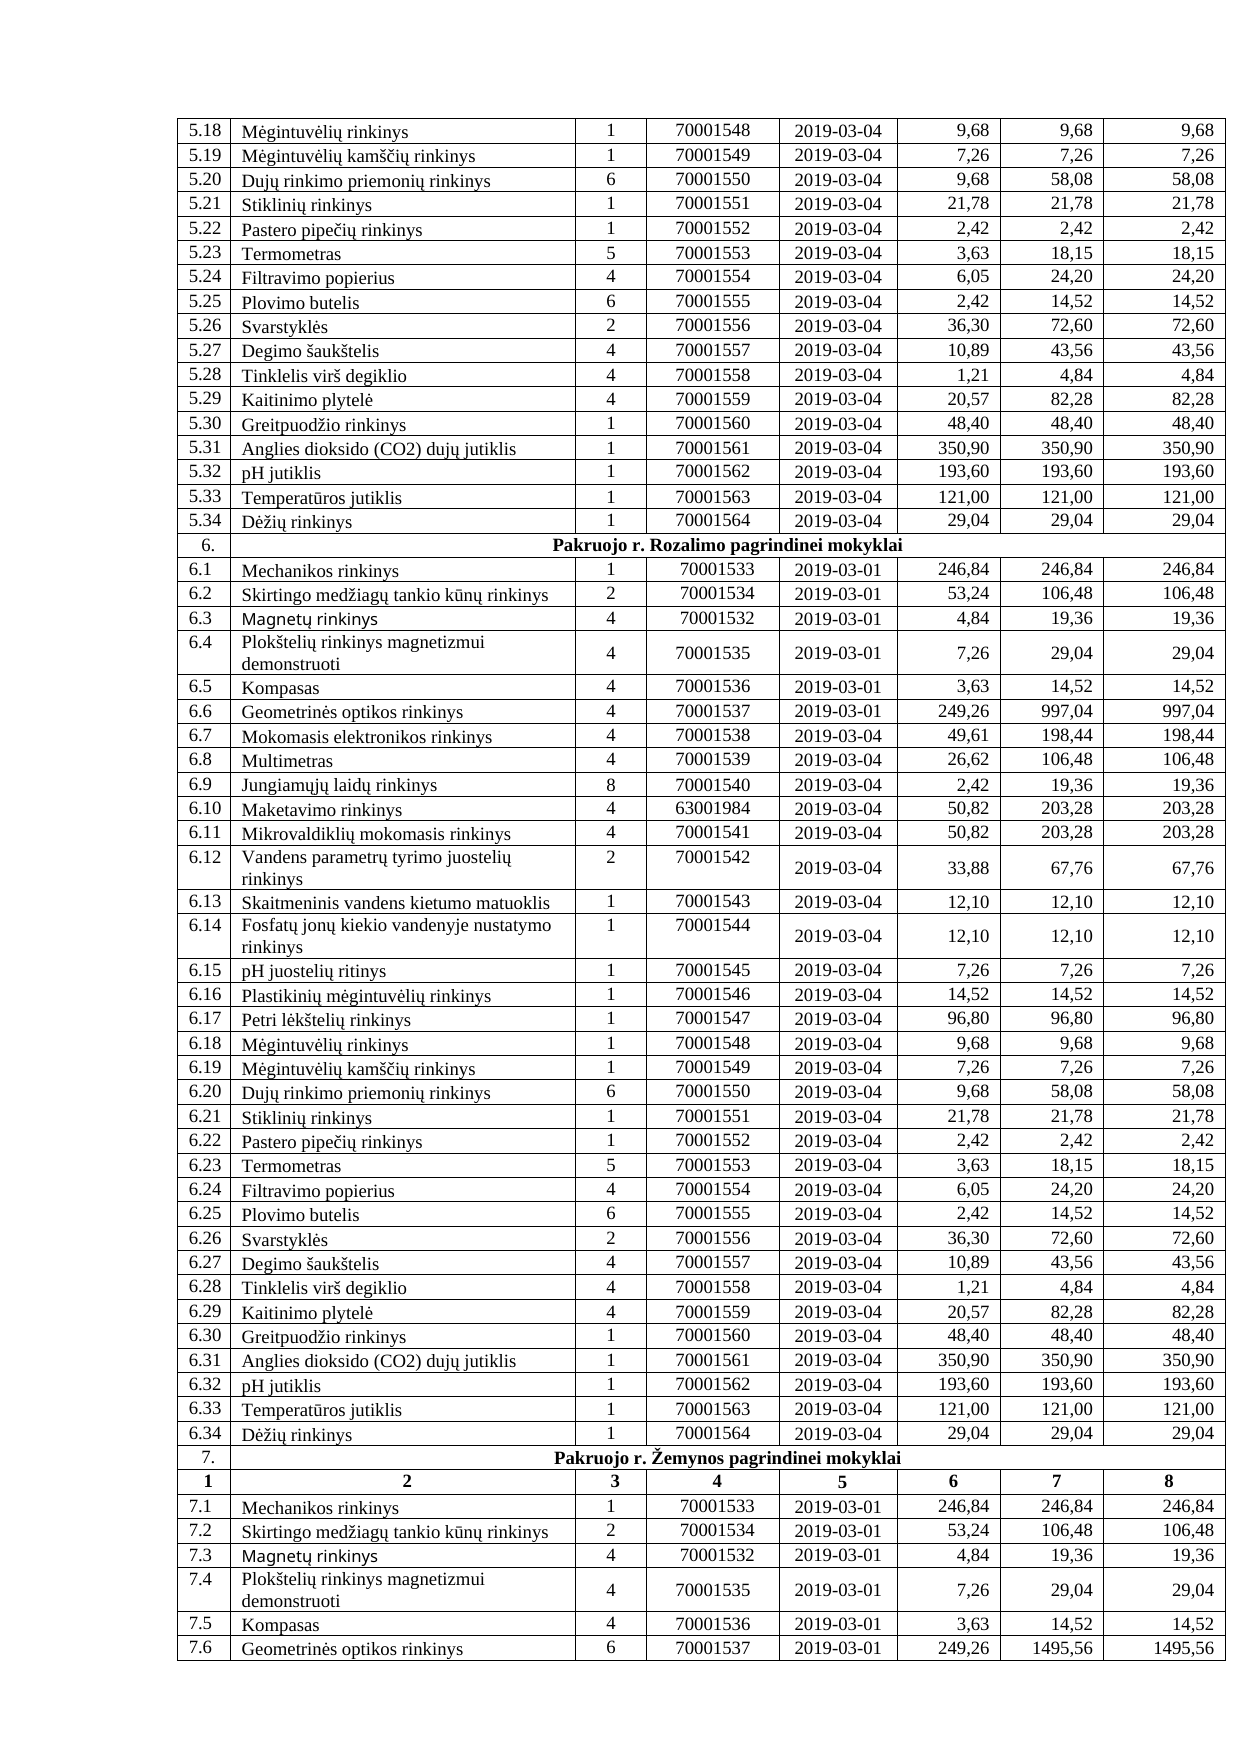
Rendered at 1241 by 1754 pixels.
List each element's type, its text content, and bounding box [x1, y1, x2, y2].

table_cell 2019-03-04 [780, 983, 897, 1006]
table_cell pH juostelių ritinys [231, 959, 575, 982]
table_cell 70001545 [647, 959, 779, 982]
table_cell 2019-03-04 [780, 217, 897, 240]
table_cell 2019-03-01 [780, 631, 897, 674]
table_cell 70001543 [647, 890, 779, 913]
table_cell Tinklelis virš degiklio [231, 1275, 575, 1299]
table_cell Jungiamųjų laidų rinkinys [231, 773, 575, 796]
table_cell 2019-03-04 [780, 1324, 897, 1347]
table_cell 33,88 [898, 846, 1000, 889]
table_cell 2019-03-04 [780, 1373, 897, 1396]
table_cell 246,84 [1001, 1495, 1103, 1518]
table_cell 6.15 [178, 959, 230, 982]
table_cell 6.9 [178, 773, 230, 796]
table_cell 29,04 [1001, 631, 1103, 674]
table_cell 7.5 [178, 1612, 230, 1635]
table_cell 6 [576, 1080, 646, 1104]
table_cell 70001553 [647, 1154, 779, 1177]
table_cell Svarstyklės [231, 1227, 575, 1250]
table_cell Mėgintuvėlių rinkinys [231, 1032, 575, 1055]
table_cell 246,84 [898, 558, 1000, 581]
table_cell 4,84 [898, 607, 1000, 630]
table_cell 2019-03-04 [780, 144, 897, 167]
table_cell 63001984 [647, 797, 779, 820]
table_cell 1 [576, 1007, 646, 1031]
table_cell 43,56 [1104, 339, 1225, 362]
table_cell 70001532 [647, 607, 779, 630]
table_cell Mechanikos rinkinys [231, 1495, 575, 1518]
table_cell 3 [576, 1470, 646, 1494]
table_cell 5.22 [178, 217, 230, 240]
table_cell 3,63 [898, 1612, 1000, 1635]
table_cell 9,68 [1104, 1032, 1225, 1055]
table_cell 14,52 [1104, 1202, 1225, 1226]
table_cell 2,42 [1104, 1129, 1225, 1152]
table_cell 58,08 [1104, 1080, 1225, 1104]
table_cell 350,90 [1001, 1349, 1103, 1372]
table_cell 6. [178, 534, 230, 557]
table_cell 1495,56 [1001, 1636, 1103, 1660]
table_cell 2019-03-01 [780, 582, 897, 606]
table_cell 7,26 [1001, 144, 1103, 167]
table_cell 3,63 [898, 241, 1000, 264]
table_cell 24,20 [1001, 265, 1103, 289]
table_cell 2 [576, 582, 646, 606]
table_cell 72,60 [1104, 1227, 1225, 1250]
table_cell 70001564 [647, 509, 779, 532]
table_cell 246,84 [1104, 558, 1225, 581]
table_cell 4 [576, 339, 646, 362]
table_cell 6.12 [178, 846, 230, 889]
table_cell 14,52 [1104, 1612, 1225, 1635]
table_cell 203,28 [1104, 821, 1225, 845]
table_cell 5.21 [178, 192, 230, 216]
table_cell 2,42 [898, 773, 1000, 796]
table_cell 43,56 [1104, 1251, 1225, 1274]
table_cell 2 [576, 314, 646, 337]
table_cell 5.19 [178, 144, 230, 167]
table_cell 70001542 [647, 846, 779, 889]
table_cell 49,61 [898, 724, 1000, 747]
table_cell 2019-03-04 [780, 339, 897, 362]
table_cell 121,00 [898, 1397, 1000, 1421]
table_cell 19,36 [1104, 1544, 1225, 1567]
table_cell 350,90 [1001, 436, 1103, 459]
table_cell 2019-03-04 [780, 821, 897, 845]
table_cell 70001552 [647, 1129, 779, 1152]
table_cell 4 [576, 1275, 646, 1299]
table_cell 82,28 [1001, 1300, 1103, 1323]
table_cell Stiklinių rinkinys [231, 1105, 575, 1128]
table_cell 70001560 [647, 1324, 779, 1347]
table_cell 29,04 [1001, 509, 1103, 532]
table_cell 29,04 [898, 1422, 1000, 1445]
table_cell Plokštelių rinkinys magnetizmui demonstruoti [231, 1568, 575, 1611]
table_cell 9,68 [1104, 119, 1225, 142]
table_cell 1 [576, 1056, 646, 1079]
table_cell 70001555 [647, 290, 779, 313]
table_cell 7.6 [178, 1636, 230, 1660]
table_cell 6.19 [178, 1056, 230, 1079]
table_cell 1 [576, 1032, 646, 1055]
table_cell 1 [576, 1422, 646, 1445]
table_cell 7,26 [1001, 1056, 1103, 1079]
table_cell 4 [576, 1544, 646, 1567]
table_cell 72,60 [1104, 314, 1225, 337]
table_cell 18,15 [1104, 1154, 1225, 1177]
table_cell 6 [576, 290, 646, 313]
table_cell 106,48 [1001, 748, 1103, 772]
table_cell 2019-03-04 [780, 1080, 897, 1104]
table_cell Dujų rinkimo priemonių rinkinys [231, 1080, 575, 1104]
table_cell 6.16 [178, 983, 230, 1006]
table_cell Skirtingo medžiagų tankio kūnų rinkinys [231, 582, 575, 606]
table_cell 2019-03-04 [780, 119, 897, 142]
table_cell 19,36 [1001, 607, 1103, 630]
table_cell 70001537 [647, 700, 779, 723]
table_cell 67,76 [1001, 846, 1103, 889]
table_cell 4,84 [898, 1544, 1000, 1567]
table_cell 5.34 [178, 509, 230, 532]
table_cell 6.29 [178, 1300, 230, 1323]
table_cell 96,80 [1001, 1007, 1103, 1031]
table_cell 10,89 [898, 1251, 1000, 1274]
table_cell 249,26 [898, 1636, 1000, 1660]
table_cell 12,10 [1001, 890, 1103, 913]
table_cell 29,04 [1104, 1422, 1225, 1445]
table_cell 1 [576, 119, 646, 142]
table_cell 14,52 [1001, 983, 1103, 1006]
table_cell 2019-03-04 [780, 1105, 897, 1128]
table_cell 2019-03-04 [780, 773, 897, 796]
table_cell 2019-03-04 [780, 509, 897, 532]
table_cell 48,40 [1104, 412, 1225, 435]
table_cell 4,84 [1001, 363, 1103, 386]
table_cell 14,52 [1104, 290, 1225, 313]
table_cell 6 [576, 1202, 646, 1226]
table_cell 350,90 [898, 1349, 1000, 1372]
table_cell 19,36 [1104, 607, 1225, 630]
table_cell 2,42 [898, 1202, 1000, 1226]
table_cell Dujų rinkimo priemonių rinkinys [231, 168, 575, 191]
table_cell 2019-03-04 [780, 748, 897, 772]
table_cell 6.21 [178, 1105, 230, 1128]
table_cell 5.29 [178, 387, 230, 411]
table_cell 1 [576, 558, 646, 581]
table_cell 70001563 [647, 485, 779, 508]
table_cell 43,56 [1001, 339, 1103, 362]
table_cell 8 [1104, 1470, 1225, 1494]
table_cell 70001551 [647, 192, 779, 216]
table_cell 1 [576, 436, 646, 459]
table_cell 19,36 [1001, 773, 1103, 796]
table_cell Pastero pipečių rinkinys [231, 1129, 575, 1152]
table_cell 4 [576, 387, 646, 411]
table_cell 7,26 [1104, 959, 1225, 982]
table_cell 1495,56 [1104, 1636, 1225, 1660]
table_cell 121,00 [1001, 485, 1103, 508]
table_cell 6.31 [178, 1349, 230, 1372]
table_cell 4 [576, 821, 646, 845]
table_cell 6 [576, 1636, 646, 1660]
table_cell 2019-03-04 [780, 1397, 897, 1421]
table_cell 2 [576, 1227, 646, 1250]
table_cell Stiklinių rinkinys [231, 192, 575, 216]
table_cell 203,28 [1104, 797, 1225, 820]
table_cell 7 [1001, 1470, 1103, 1494]
table_cell Mokomasis elektronikos rinkinys [231, 724, 575, 747]
table_cell 6.30 [178, 1324, 230, 1347]
table_cell 203,28 [1001, 797, 1103, 820]
table_cell 50,82 [898, 821, 1000, 845]
table_cell 2019-03-04 [780, 1154, 897, 1177]
table_cell 70001563 [647, 1397, 779, 1421]
table_cell pH jutiklis [231, 460, 575, 484]
table_cell 19,36 [1001, 1544, 1103, 1567]
table_cell 1 [576, 1495, 646, 1518]
table_cell 70001556 [647, 314, 779, 337]
table_cell 21,78 [1104, 1105, 1225, 1128]
table_cell 2019-03-04 [780, 290, 897, 313]
table_cell 72,60 [1001, 314, 1103, 337]
table_cell Petri lėkštelių rinkinys [231, 1007, 575, 1031]
table_cell 53,24 [898, 1519, 1000, 1542]
table_cell 6.22 [178, 1129, 230, 1152]
table_cell 2019-03-04 [780, 1275, 897, 1299]
table_cell Kaitinimo plytelė [231, 1300, 575, 1323]
table_cell 24,20 [1104, 265, 1225, 289]
table_cell Maketavimo rinkinys [231, 797, 575, 820]
table_cell 6.33 [178, 1397, 230, 1421]
table_cell 12,10 [1104, 890, 1225, 913]
table_cell 70001536 [647, 675, 779, 698]
table_cell 2019-03-04 [780, 314, 897, 337]
table_cell 2 [576, 846, 646, 889]
table_cell 58,08 [1001, 1080, 1103, 1104]
table_cell 6,05 [898, 1178, 1000, 1201]
table_cell 2019-03-04 [780, 387, 897, 411]
table_cell Svarstyklės [231, 314, 575, 337]
table_cell 53,24 [898, 582, 1000, 606]
table_cell 70001559 [647, 387, 779, 411]
table_cell 14,52 [1001, 675, 1103, 698]
table_cell 3,63 [898, 675, 1000, 698]
table_cell 2019-03-04 [780, 485, 897, 508]
table_cell 70001557 [647, 339, 779, 362]
table_cell 5.27 [178, 339, 230, 362]
table_cell 4 [576, 700, 646, 723]
table_cell 1 [576, 192, 646, 216]
table_cell 5.30 [178, 412, 230, 435]
table_cell 70001535 [647, 631, 779, 674]
table_cell 58,08 [1001, 168, 1103, 191]
table_cell 12,10 [898, 890, 1000, 913]
table_cell 14,52 [1104, 983, 1225, 1006]
table_cell 18,15 [1001, 241, 1103, 264]
table_cell 70001534 [647, 582, 779, 606]
table_cell 106,48 [1001, 582, 1103, 606]
table_cell Dėžių rinkinys [231, 509, 575, 532]
table_cell 2019-03-04 [780, 1129, 897, 1152]
table_cell 70001544 [647, 914, 779, 957]
table_cell 70001564 [647, 1422, 779, 1445]
table_cell 70001532 [647, 1544, 779, 1567]
table_cell 14,52 [1001, 1202, 1103, 1226]
table_cell 5.24 [178, 265, 230, 289]
table_cell 6.32 [178, 1373, 230, 1396]
table_cell Geometrinės optikos rinkinys [231, 1636, 575, 1660]
table_cell 1,21 [898, 363, 1000, 386]
table_cell 350,90 [898, 436, 1000, 459]
table_cell 6.26 [178, 1227, 230, 1250]
table_cell 70001560 [647, 412, 779, 435]
table_cell Plokštelių rinkinys magnetizmui demonstruoti [231, 631, 575, 674]
table_cell Plovimo butelis [231, 290, 575, 313]
table_cell Mėgintuvėlių kamščių rinkinys [231, 1056, 575, 1079]
table_cell 2,42 [898, 1129, 1000, 1152]
table_cell 4 [576, 265, 646, 289]
table_cell 20,57 [898, 387, 1000, 411]
table_cell 106,48 [1001, 1519, 1103, 1542]
table_cell 2019-03-04 [780, 192, 897, 216]
table_cell Termometras [231, 1154, 575, 1177]
table_cell 7,26 [898, 1056, 1000, 1079]
table_cell 70001561 [647, 436, 779, 459]
table_cell 7,26 [898, 959, 1000, 982]
table_cell 7,26 [1001, 959, 1103, 982]
table_cell 70001548 [647, 1032, 779, 1055]
table_cell 3,63 [898, 1154, 1000, 1177]
table_cell 106,48 [1104, 748, 1225, 772]
table_cell 70001534 [647, 1519, 779, 1542]
table_cell Termometras [231, 241, 575, 264]
table_cell 5 [780, 1470, 897, 1494]
table_cell 4 [576, 797, 646, 820]
table_cell 26,62 [898, 748, 1000, 772]
table_cell 6.6 [178, 700, 230, 723]
table_cell 70001555 [647, 1202, 779, 1226]
table_cell pH jutiklis [231, 1373, 575, 1396]
table_cell 70001556 [647, 1227, 779, 1250]
table_cell 82,28 [1001, 387, 1103, 411]
table_cell 70001535 [647, 1568, 779, 1611]
table_cell Degimo šaukštelis [231, 339, 575, 362]
table_cell 6.8 [178, 748, 230, 772]
table_cell 7,26 [1104, 144, 1225, 167]
table_cell 2019-03-01 [780, 607, 897, 630]
table_cell 70001537 [647, 1636, 779, 1660]
table_cell 5.31 [178, 436, 230, 459]
table_cell 6,05 [898, 265, 1000, 289]
table_cell 5.33 [178, 485, 230, 508]
table_cell 193,60 [1104, 460, 1225, 484]
table_cell Magnetų rinkinys [231, 1544, 575, 1567]
table_cell 7,26 [898, 144, 1000, 167]
table_cell 7,26 [898, 1568, 1000, 1611]
table_cell 5.28 [178, 363, 230, 386]
table_cell 70001540 [647, 773, 779, 796]
table_cell 48,40 [1001, 412, 1103, 435]
table_cell 48,40 [1104, 1324, 1225, 1347]
table_cell 82,28 [1104, 1300, 1225, 1323]
table_cell 9,68 [1001, 1032, 1103, 1055]
table_cell 7.1 [178, 1495, 230, 1518]
table_cell 5.23 [178, 241, 230, 264]
table_cell 29,04 [898, 509, 1000, 532]
table_cell 21,78 [898, 192, 1000, 216]
table_cell 2019-03-04 [780, 168, 897, 191]
table_cell 193,60 [898, 460, 1000, 484]
table_cell 2019-03-04 [780, 1178, 897, 1201]
table_cell 1 [576, 1105, 646, 1128]
table_cell 70001541 [647, 821, 779, 845]
table_cell 43,56 [1001, 1251, 1103, 1274]
table_cell 1 [576, 1397, 646, 1421]
table_cell Magnetų rinkinys [231, 607, 575, 630]
table_cell 4 [576, 1568, 646, 1611]
table_cell 6.28 [178, 1275, 230, 1299]
table_cell 18,15 [1104, 241, 1225, 264]
table_cell Dėžių rinkinys [231, 1422, 575, 1445]
table_cell 2019-03-04 [780, 797, 897, 820]
table_cell 193,60 [1104, 1373, 1225, 1396]
table_cell 106,48 [1104, 1519, 1225, 1542]
table_cell 2019-03-01 [780, 1636, 897, 1660]
table_cell 36,30 [898, 1227, 1000, 1250]
table_cell 2019-03-01 [780, 558, 897, 581]
table_cell 5.32 [178, 460, 230, 484]
table_cell Geometrinės optikos rinkinys [231, 700, 575, 723]
table_cell 121,00 [1104, 1397, 1225, 1421]
table_cell 9,68 [898, 1080, 1000, 1104]
table_cell 9,68 [898, 168, 1000, 191]
table_cell 29,04 [1001, 1568, 1103, 1611]
table_cell 10,89 [898, 339, 1000, 362]
table_cell 1 [576, 959, 646, 982]
table_cell Plovimo butelis [231, 1202, 575, 1226]
table_cell Skirtingo medžiagų tankio kūnų rinkinys [231, 1519, 575, 1542]
table_cell 2,42 [1001, 217, 1103, 240]
table_cell 106,48 [1104, 582, 1225, 606]
table_cell 1 [576, 983, 646, 1006]
table_cell 2019-03-01 [780, 700, 897, 723]
table_cell 1 [178, 1470, 230, 1494]
table_cell 2019-03-01 [780, 1495, 897, 1518]
table_cell 4 [576, 1178, 646, 1201]
table_cell Pakruojo r. Rozalimo pagrindinei mokyklai [231, 534, 1225, 557]
table_cell 70001548 [647, 119, 779, 142]
table_cell Multimetras [231, 748, 575, 772]
table_cell 4,84 [1104, 1275, 1225, 1299]
table_cell 350,90 [1104, 436, 1225, 459]
table_cell Filtravimo popierius [231, 1178, 575, 1201]
table_cell 14,52 [1001, 290, 1103, 313]
table_cell 6.27 [178, 1251, 230, 1274]
table_cell Fosfatų jonų kiekio vandenyje nustatymo rinkinys [231, 914, 575, 957]
table_cell 2019-03-04 [780, 1300, 897, 1323]
table_cell 997,04 [1001, 700, 1103, 723]
table_cell 70001550 [647, 1080, 779, 1104]
table_cell Anglies dioksido (CO2) dujų jutiklis [231, 1349, 575, 1372]
table_cell 29,04 [1104, 509, 1225, 532]
table_cell 2019-03-04 [780, 241, 897, 264]
table_cell 121,00 [1104, 485, 1225, 508]
table_cell 6.10 [178, 797, 230, 820]
table_cell 2019-03-01 [780, 1568, 897, 1611]
table_cell Pakruojo r. Žemynos pagrindinei mokyklai [231, 1446, 1225, 1469]
table_cell 4 [576, 363, 646, 386]
table_cell Tinklelis virš degiklio [231, 363, 575, 386]
table_cell 6.2 [178, 582, 230, 606]
table_cell 67,76 [1104, 846, 1225, 889]
table_cell Vandens parametrų tyrimo juostelių rinkinys [231, 846, 575, 889]
table_cell Filtravimo popierius [231, 265, 575, 289]
table_cell 19,36 [1104, 773, 1225, 796]
table_cell 5 [576, 1154, 646, 1177]
table_cell 2019-03-04 [780, 1056, 897, 1079]
table_cell Mėgintuvėlių kamščių rinkinys [231, 144, 575, 167]
table_cell 4 [576, 1251, 646, 1274]
table_cell Pastero pipečių rinkinys [231, 217, 575, 240]
table_cell 21,78 [1001, 1105, 1103, 1128]
table_cell 9,68 [898, 119, 1000, 142]
table_cell 1 [576, 1129, 646, 1152]
table_cell 6.34 [178, 1422, 230, 1445]
table_cell 96,80 [898, 1007, 1000, 1031]
table_cell 997,04 [1104, 700, 1225, 723]
table_cell 48,40 [1001, 1324, 1103, 1347]
table_cell 2,42 [1001, 1129, 1103, 1152]
table_cell 70001562 [647, 1373, 779, 1396]
table_cell 4 [576, 1612, 646, 1635]
table_cell 4,84 [1001, 1275, 1103, 1299]
table_cell 70001538 [647, 724, 779, 747]
table_cell 1 [576, 1324, 646, 1347]
table_cell 2019-03-04 [780, 436, 897, 459]
table_cell 82,28 [1104, 387, 1225, 411]
table_cell 70001557 [647, 1251, 779, 1274]
table_cell Mėgintuvėlių rinkinys [231, 119, 575, 142]
table_cell 6.5 [178, 675, 230, 698]
table_cell 7.4 [178, 1568, 230, 1611]
table_cell 4 [576, 631, 646, 674]
table_cell 2019-03-04 [780, 1422, 897, 1445]
table_cell 6.20 [178, 1080, 230, 1104]
table_cell 7.2 [178, 1519, 230, 1542]
table_cell 70001550 [647, 168, 779, 191]
table_cell 50,82 [898, 797, 1000, 820]
table_cell 5.25 [178, 290, 230, 313]
table_cell 70001554 [647, 265, 779, 289]
table_cell 14,52 [898, 983, 1000, 1006]
table_cell 121,00 [898, 485, 1000, 508]
table_cell 9,68 [1001, 119, 1103, 142]
table_cell 14,52 [1001, 1612, 1103, 1635]
table_cell 29,04 [1001, 1422, 1103, 1445]
table_cell 7.3 [178, 1544, 230, 1567]
table_cell 70001547 [647, 1007, 779, 1031]
table_cell 2019-03-04 [780, 846, 897, 889]
table_cell 1 [576, 217, 646, 240]
table_cell Anglies dioksido (CO2) dujų jutiklis [231, 436, 575, 459]
table_cell Kompasas [231, 1612, 575, 1635]
table_cell Kompasas [231, 675, 575, 698]
table_cell 5 [576, 241, 646, 264]
table_cell 2,42 [1104, 217, 1225, 240]
table_cell 58,08 [1104, 168, 1225, 191]
table_cell 36,30 [898, 314, 1000, 337]
table_cell 246,84 [898, 1495, 1000, 1518]
table_cell 48,40 [898, 412, 1000, 435]
table_cell 70001554 [647, 1178, 779, 1201]
table_cell 1 [576, 460, 646, 484]
table_cell 6 [576, 168, 646, 191]
table_cell Kaitinimo plytelė [231, 387, 575, 411]
table_cell 4 [576, 748, 646, 772]
table_cell 198,44 [1104, 724, 1225, 747]
table_cell 6.11 [178, 821, 230, 845]
table_cell 70001558 [647, 363, 779, 386]
table_cell 4 [576, 1300, 646, 1323]
table_cell 2019-03-01 [780, 1544, 897, 1567]
table_cell 70001546 [647, 983, 779, 1006]
table_cell 70001552 [647, 217, 779, 240]
table_cell 8 [576, 773, 646, 796]
table_cell 6.14 [178, 914, 230, 957]
table_cell 20,57 [898, 1300, 1000, 1323]
table_cell 6.24 [178, 1178, 230, 1201]
table_cell 1 [576, 1373, 646, 1396]
table_cell 5.20 [178, 168, 230, 191]
table_cell 70001549 [647, 1056, 779, 1079]
table_cell 2019-03-04 [780, 265, 897, 289]
table_cell 2,42 [898, 290, 1000, 313]
table_cell 6.25 [178, 1202, 230, 1226]
table_cell 4 [647, 1470, 779, 1494]
table_cell 2 [231, 1470, 575, 1494]
table_cell 2019-03-04 [780, 959, 897, 982]
table_cell Temperatūros jutiklis [231, 485, 575, 508]
table_cell 4 [576, 675, 646, 698]
table_cell Greitpuodžio rinkinys [231, 1324, 575, 1347]
table_cell 72,60 [1001, 1227, 1103, 1250]
table_cell 2 [576, 1519, 646, 1542]
table_cell 70001551 [647, 1105, 779, 1128]
table_cell 198,44 [1001, 724, 1103, 747]
table_cell 2019-03-01 [780, 1612, 897, 1635]
table_cell Mikrovaldiklių mokomasis rinkinys [231, 821, 575, 845]
table_cell 4 [576, 724, 646, 747]
table_cell 2,42 [898, 217, 1000, 240]
table_cell 7,26 [1104, 1056, 1225, 1079]
table_cell 70001533 [647, 558, 779, 581]
table_cell 6 [898, 1470, 1000, 1494]
table_cell 70001559 [647, 1300, 779, 1323]
table_cell 21,78 [1104, 192, 1225, 216]
table_cell 96,80 [1104, 1007, 1225, 1031]
table_cell 4 [576, 607, 646, 630]
table_cell 29,04 [1104, 631, 1225, 674]
table_cell 2019-03-04 [780, 1007, 897, 1031]
table_cell 70001561 [647, 1349, 779, 1372]
table_cell 1 [576, 412, 646, 435]
table_cell Skaitmeninis vandens kietumo matuoklis [231, 890, 575, 913]
table_cell 1 [576, 914, 646, 957]
table_cell 6.23 [178, 1154, 230, 1177]
table_cell 9,68 [898, 1032, 1000, 1055]
table_cell 2019-03-04 [780, 1032, 897, 1055]
table_cell 1 [576, 509, 646, 532]
table_cell 18,15 [1001, 1154, 1103, 1177]
table_cell 21,78 [1001, 192, 1103, 216]
table_cell 2019-03-04 [780, 460, 897, 484]
table_cell 193,60 [1001, 460, 1103, 484]
table_cell Greitpuodžio rinkinys [231, 412, 575, 435]
table_cell 29,04 [1104, 1568, 1225, 1611]
table_cell 6.7 [178, 724, 230, 747]
table_cell 1 [576, 485, 646, 508]
table_cell 70001533 [647, 1495, 779, 1518]
table_cell 24,20 [1104, 1178, 1225, 1201]
table_cell 246,84 [1104, 1495, 1225, 1518]
table_cell 70001558 [647, 1275, 779, 1299]
table_cell Mechanikos rinkinys [231, 558, 575, 581]
table_cell 2019-03-01 [780, 675, 897, 698]
table_cell 2019-03-04 [780, 914, 897, 957]
table_cell Degimo šaukštelis [231, 1251, 575, 1274]
table_cell 2019-03-04 [780, 412, 897, 435]
table_cell 14,52 [1104, 675, 1225, 698]
table_cell 2019-03-04 [780, 1251, 897, 1274]
table_cell 6.4 [178, 631, 230, 674]
table_cell 6.17 [178, 1007, 230, 1031]
table_cell 1 [576, 890, 646, 913]
table_cell 2019-03-04 [780, 1227, 897, 1250]
table_cell 70001536 [647, 1612, 779, 1635]
table_cell 193,60 [898, 1373, 1000, 1396]
table_cell 2019-03-01 [780, 1519, 897, 1542]
table_cell 70001539 [647, 748, 779, 772]
table_cell 70001562 [647, 460, 779, 484]
table_cell 4,84 [1104, 363, 1225, 386]
table_cell 70001553 [647, 241, 779, 264]
table_cell 1,21 [898, 1275, 1000, 1299]
table_cell 12,10 [1001, 914, 1103, 957]
table_cell 6.13 [178, 890, 230, 913]
table_cell 2019-03-04 [780, 1349, 897, 1372]
table_cell 2019-03-04 [780, 890, 897, 913]
table_cell 246,84 [1001, 558, 1103, 581]
table_cell 1 [576, 1349, 646, 1372]
table_cell 203,28 [1001, 821, 1103, 845]
table_cell 21,78 [898, 1105, 1000, 1128]
table_cell 48,40 [898, 1324, 1000, 1347]
table_cell 6.3 [178, 607, 230, 630]
table_cell 12,10 [898, 914, 1000, 957]
table_cell 12,10 [1104, 914, 1225, 957]
table_cell 70001549 [647, 144, 779, 167]
table_cell 2019-03-04 [780, 724, 897, 747]
table_cell 350,90 [1104, 1349, 1225, 1372]
table_cell 2019-03-04 [780, 363, 897, 386]
table_cell Plastikinių mėgintuvėlių rinkinys [231, 983, 575, 1006]
table_cell 1 [576, 144, 646, 167]
table_cell 7. [178, 1446, 230, 1469]
table_cell 7,26 [898, 631, 1000, 674]
table_cell 6.18 [178, 1032, 230, 1055]
table_cell 5.26 [178, 314, 230, 337]
table_cell 5.18 [178, 119, 230, 142]
table_cell 193,60 [1001, 1373, 1103, 1396]
table_cell 2019-03-04 [780, 1202, 897, 1226]
table_cell 249,26 [898, 700, 1000, 723]
table_cell 6.1 [178, 558, 230, 581]
table_cell Temperatūros jutiklis [231, 1397, 575, 1421]
table_cell 24,20 [1001, 1178, 1103, 1201]
table_cell 121,00 [1001, 1397, 1103, 1421]
